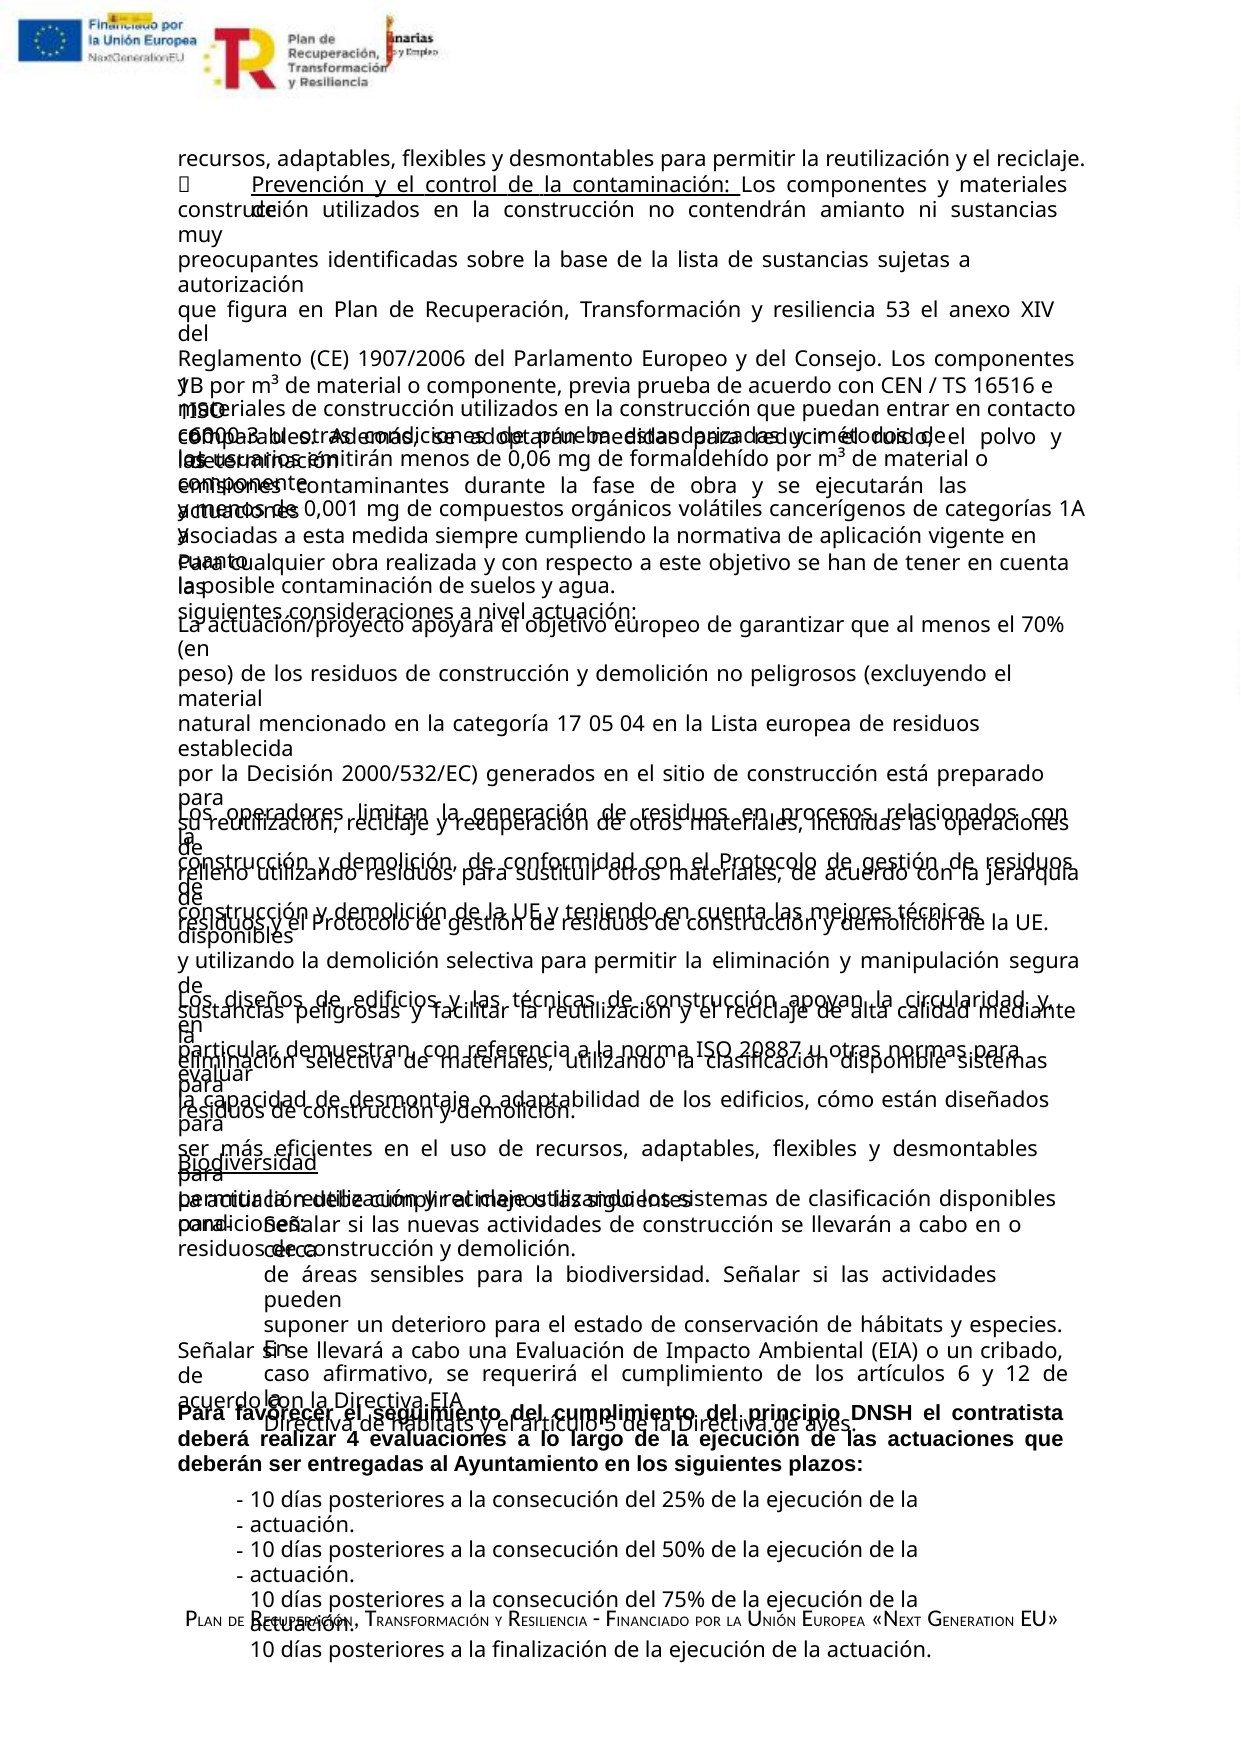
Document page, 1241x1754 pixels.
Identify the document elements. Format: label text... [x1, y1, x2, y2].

text PLAN DE RECUPERACIÓN, TRANSFORMACIÓN Y RESILIENCIA - FINANCIADO POR LA UNIÓN EUROPEA «NEXT GENERATION EU» [185, 1604, 1083, 1632]
text - [236, 1539, 249, 1563]
text natural mencionado en la categoría 17 05 04 en la Lista europea de residuos establecida [177, 712, 1082, 761]
text La actuación/proyecto apoyará el objetivo europeo de garantizar que al menos el 70% (en [177, 612, 1082, 661]
text 10 días posteriores a la consecución del 25% de la ejecución de la actuación. [249, 1488, 1026, 1537]
text siguientes consideraciones a nivel actuación: [177, 600, 1088, 624]
text deberán ser entregadas al Ayuntamiento en los siguientes plazos: [177, 1452, 1088, 1476]
text particular, demuestran, con referencia a la norma ISO 20887 u otras normas para evaluar [177, 1038, 1082, 1087]
text construcción y demolición, de conformidad con el Protocolo de gestión de residuos de [177, 850, 1082, 899]
text que figura en Plan de Recuperación, Transformación y resiliencia 53 el anexo XIV del [177, 298, 1088, 347]
text 10 días posteriores a la consecución del 50% de la ejecución de la actuación. [249, 1538, 1026, 1587]
text preocupantes identificadas sobre la base de la lista de sustancias sujetas a autorización [177, 248, 1088, 297]
text residuos de construcción y demolición. [177, 1237, 263, 1261]
text 1 [177, 399, 214, 424]
text Señalar si se llevará a cabo una Evaluación de Impacto Ambiental (EIA) o un cribado, de [177, 1339, 1088, 1388]
text - [236, 1513, 268, 1538]
text construcción utilizados en la construcción no contendrán amianto ni sustancias muy [177, 198, 1088, 247]
text 1 [177, 374, 189, 399]
text 10 días posteriores a la finalización de la ejecución de la actuación. [249, 1637, 1026, 1662]
text 10 días posteriores a la consecución del 75% de la ejecución de la actuación. [249, 1588, 1026, 1604]
text Reglamento (CE) 1907/2006 del Parlamento Europeo y del Consejo. Los componentes y [177, 347, 1088, 374]
text Para cualquier obra realizada y con respecto a este objetivo se han de tener en cuenta las [177, 550, 1088, 599]
text y utilizando la demolición selectiva para permitir la eliminación y manipulación segura de [177, 949, 1082, 988]
text acuerdo con la Directiva EIA [177, 1389, 1088, 1401]
text emisiones contaminantes durante la fase de obra y se ejecutarán las actuaciones [177, 474, 1088, 523]
text la capacidad de desmontaje o adaptabilidad de los edificios, cómo están diseñados para [177, 1087, 1082, 1136]
text comparables. Además, se adoptarán medidas para reducir el ruido, el polvo y las [177, 424, 1088, 473]
text B por m³ de material o componente, previa prueba de acuerdo con CEN / TS 16516 e ISO [189, 374, 1088, 423]
text - [226, 1212, 257, 1239]
text 10 días posteriores a la consecución del 75% de la ejecución de la actuación. [249, 1632, 1026, 1637]
text Prevención y el control de la contaminación: Los componentes y materiales de [251, 173, 1088, 198]
text La actuación debe cumplir al menos las siguientes condiciones: [177, 1188, 817, 1237]
text Los operadores limitan la generación de residuos en procesos relacionados con la [177, 800, 1082, 849]
text asociadas a esta medida siempre cumpliendo la normativa de aplicación vigente en cuanto [177, 524, 1088, 550]
text  [177, 171, 212, 198]
text permitir la reutilización y reciclaje utilizando los sistemas de clasificación disponibles para [177, 1187, 1082, 1213]
text recursos, adaptables, flexibles y desmontables para permitir la reutilización y el reciclaje. [177, 146, 1088, 171]
text construcción y demolición de la UE y teniendo en cuenta las mejores técnicas disponibles [177, 900, 1082, 949]
text por la Decisión 2000/532/EC) generados en el sitio de construcción está preparado para [177, 762, 1082, 800]
text - [236, 1488, 249, 1513]
text peso) de los residuos de construcción y demolición no peligrosos (excluyendo el material [177, 662, 1082, 711]
text suponer un deterioro para el estado de conservación de hábitats y especies. En [263, 1313, 1082, 1339]
text Señalar si las nuevas actividades de construcción se llevarán a cabo en o cerca [263, 1213, 1082, 1262]
text Biodiversidad [177, 1151, 333, 1175]
text Los diseños de edificios y las técnicas de construcción apoyan la circularidad y, en [177, 988, 1082, 1037]
text ser más eficientes en el uso de recursos, adaptables, flexibles y desmontables para [177, 1137, 1082, 1186]
text - [236, 1564, 268, 1588]
text deberá realizar 4 evaluaciones a lo largo de la ejecución de las actuaciones que [177, 1426, 1088, 1451]
text de áreas sensibles para la biodiversidad. Señalar si las actividades pueden [263, 1263, 1082, 1312]
text Para favorecer el seguimiento del cumplimiento del principio DNSH el contratista [177, 1401, 1088, 1426]
